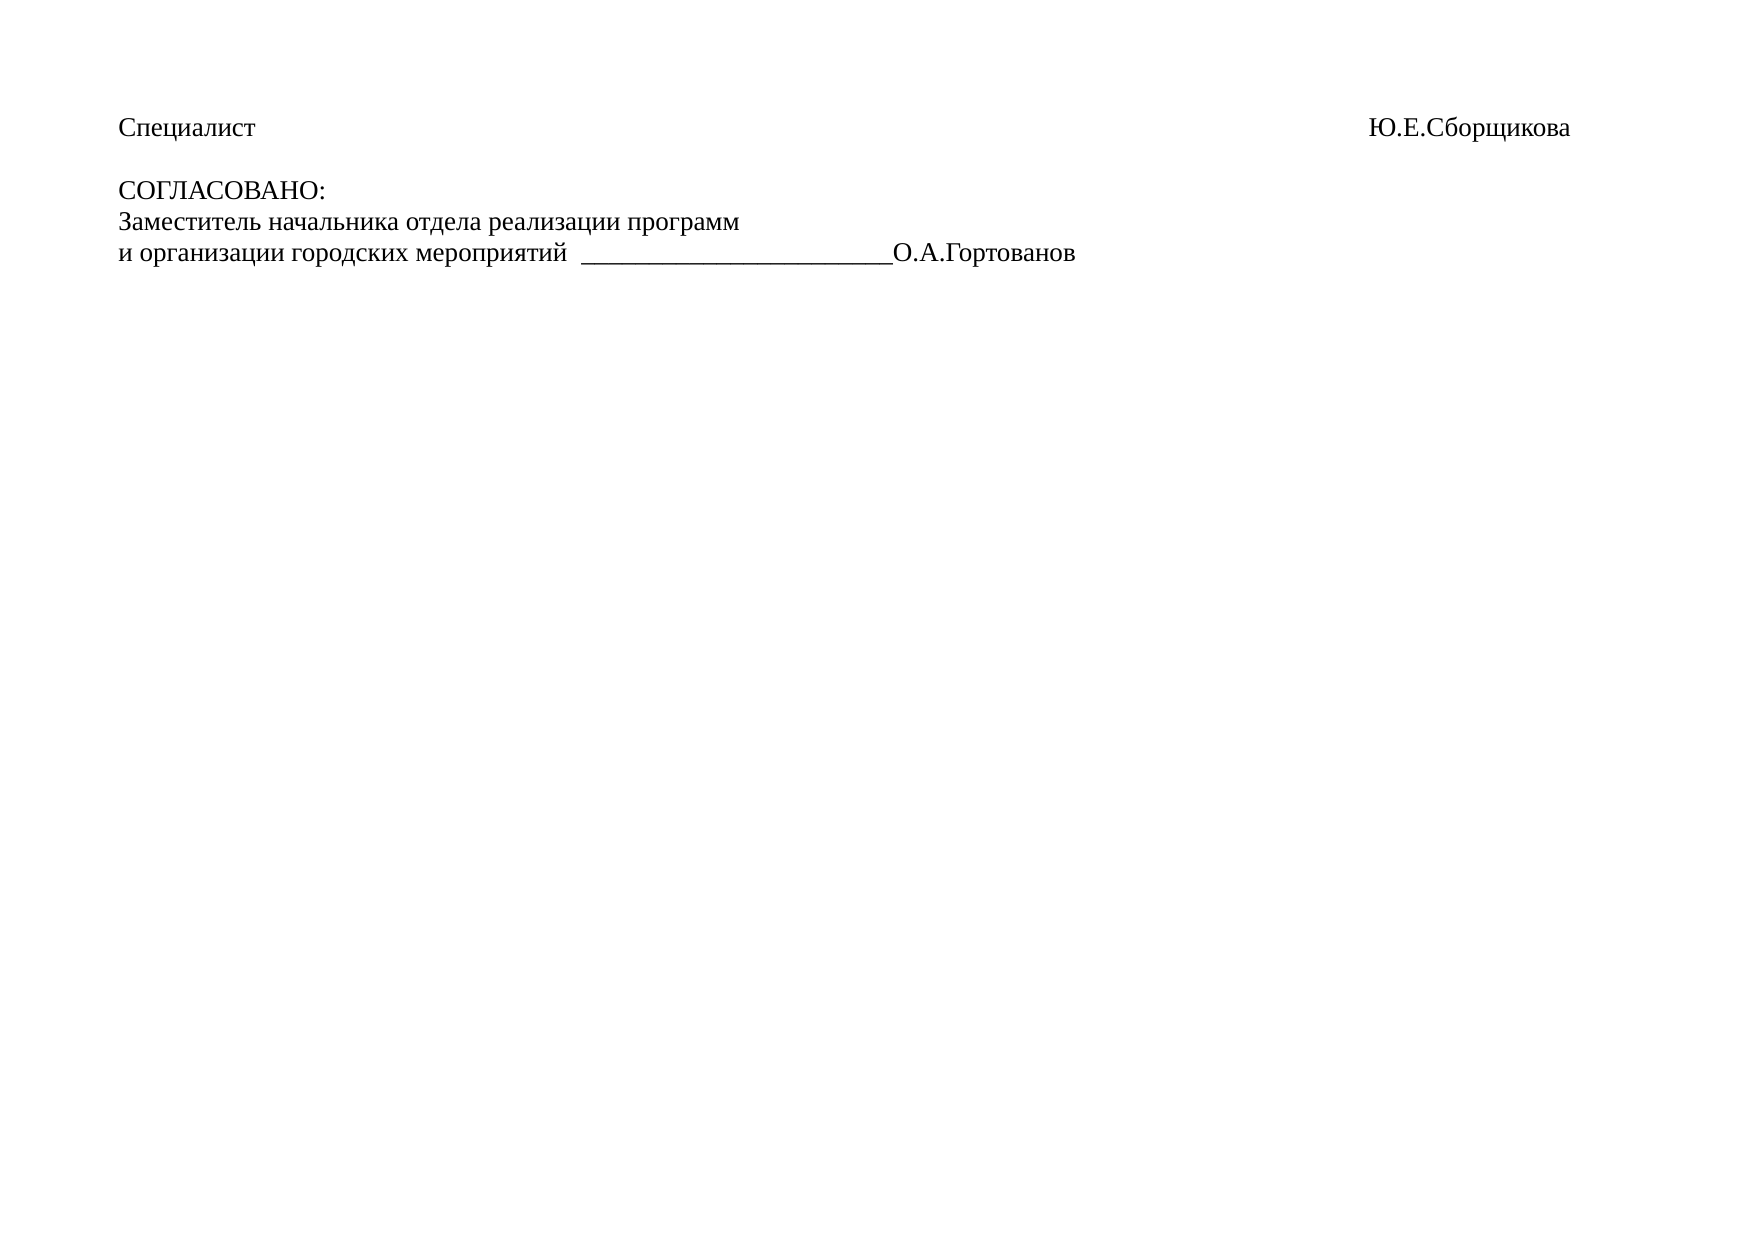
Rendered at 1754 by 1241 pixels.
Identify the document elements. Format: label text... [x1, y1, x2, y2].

text СОГЛАСОВАНО: [118, 174, 1665, 205]
text Заместитель начальника отдела реализации программ [118, 205, 1665, 236]
text и организации городских мероприятий _______________________О.А.Гортованов [118, 236, 1665, 267]
text Специалист Ю.Е.Сборщикова [118, 111, 1665, 143]
